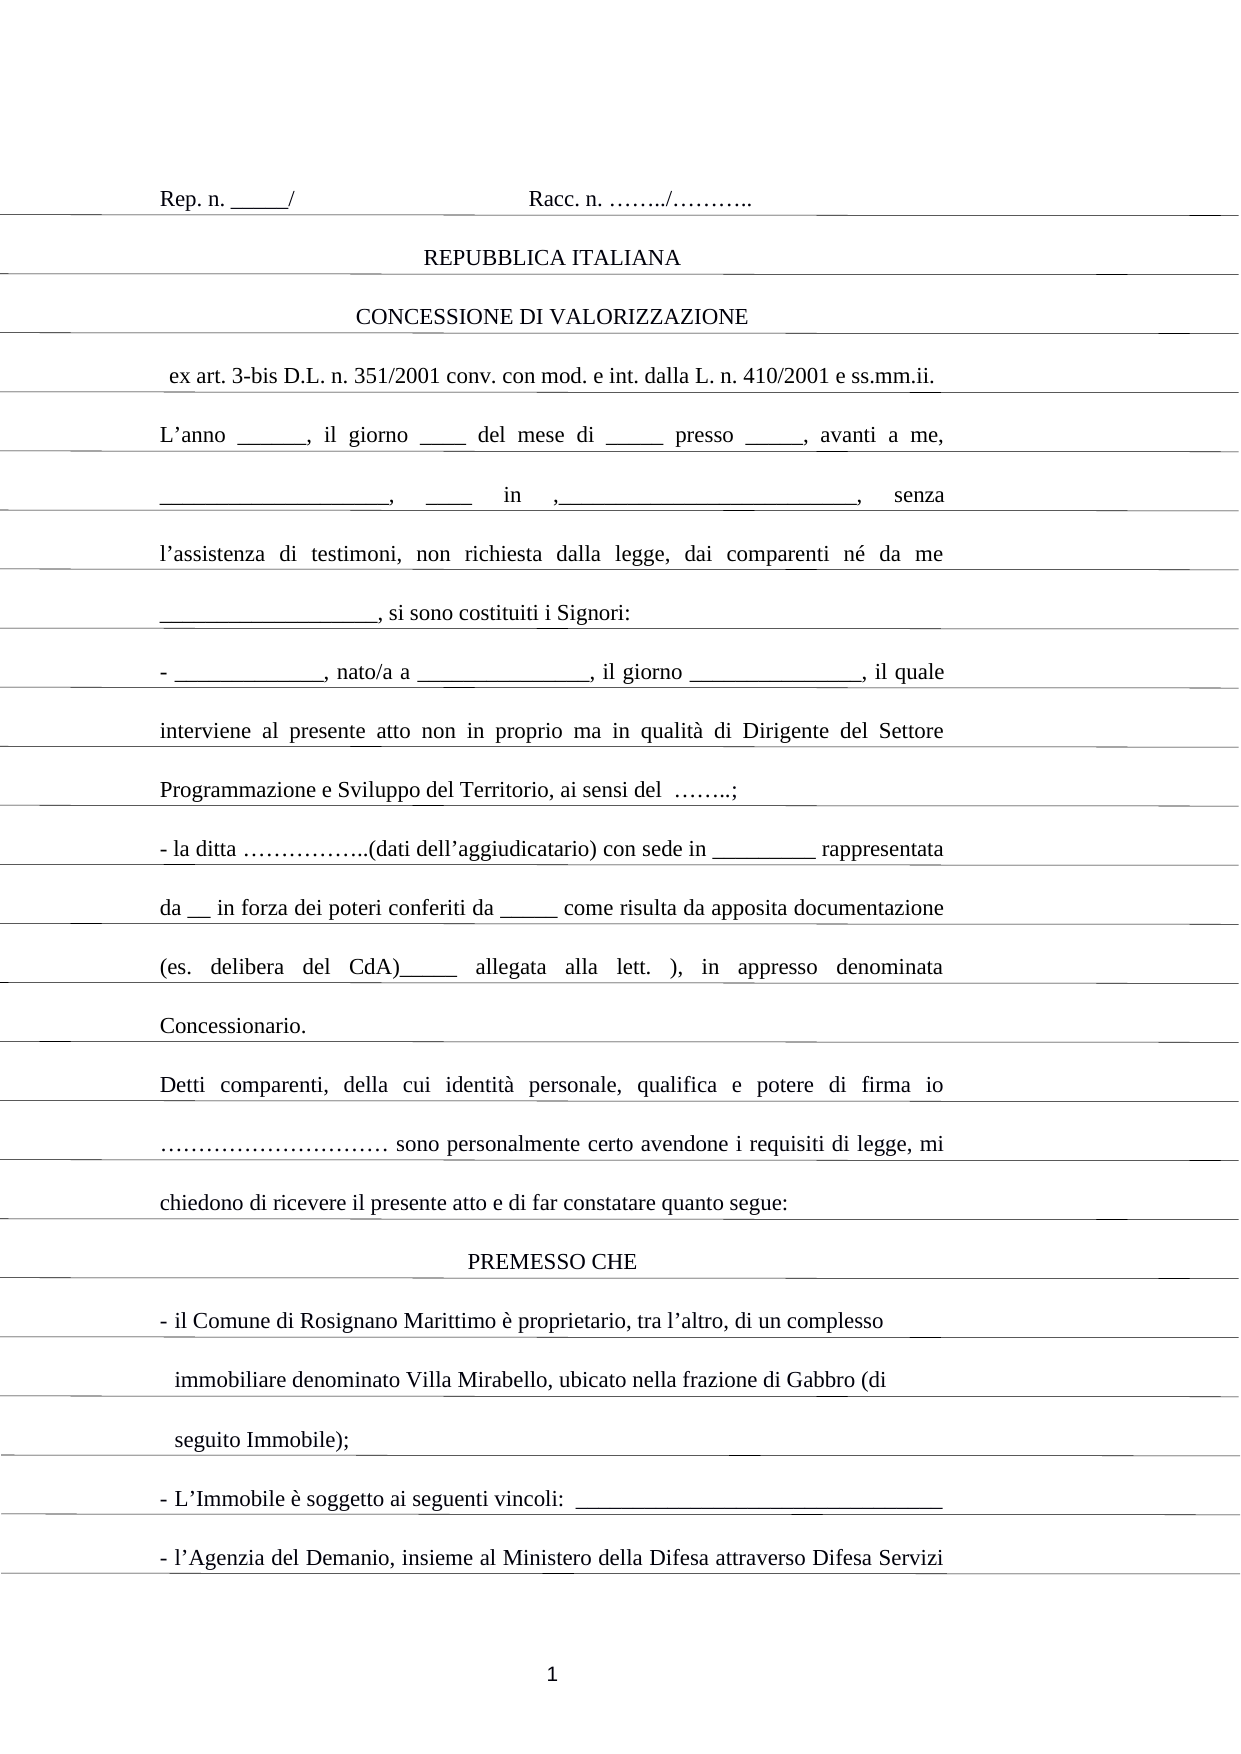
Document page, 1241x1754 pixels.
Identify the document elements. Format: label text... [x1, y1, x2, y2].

text Detti comparenti, della cui identità personale, qualifica e potere di firma io ………………………… sono personalmente certo avendone i requisiti di legge, mi chiedono di ricevere il presente atto e di far constatare quanto segue: [159, 1045, 945, 1223]
text ex art. 3-bis D.L. n. 351/2001 conv. con mod. e int. dalla L. n. 410/2001 e ss.mm.ii. [159, 337, 945, 396]
text - la ditta ……………..(dati dell’aggiudicatario) con sede in _________ rappresentata da __ in forza dei poteri conferiti da _____ come risulta da apposita documentazione (es. delibera del CdA)_____ allegata alla lett. ), in appresso denominata Concessionario. [159, 809, 945, 1045]
text - _____________, nato/a a _______________, il giorno _______________, il quale interviene al presente atto non in proprio ma in qualità di Dirigente del Settore Programmazione e Sviluppo del Territorio, ai sensi del ……..; [159, 632, 945, 809]
list L’Immobile è soggetto ai seguenti vincoli: ________________________________ [159, 1459, 945, 1518]
text CONCESSIONE DI VALORIZZAZIONE [159, 278, 945, 337]
text PREMESSO CHE [159, 1223, 945, 1282]
text REPUBBLICA ITALIANA [159, 218, 945, 278]
text Rep. n. _____/ Racc. n. ……../……….. [159, 159, 945, 218]
list l’Agenzia del Demanio, insieme al Ministero della Difesa attraverso Difesa Servizi [159, 1518, 945, 1577]
list il Comune di Rosignano Marittimo è proprietario, tra l’altro, di un complesso immobiliare denominato Villa Mirabello, ubicato nella frazione di Gabbro (di seguito Immobile); [159, 1282, 945, 1459]
text L’anno ______, il giorno ____ del mese di _____ presso _____, avanti a me, ____________________, ____ in ,__________________________, senza l’assistenza di testimoni, non richiesta dalla legge, dai comparenti né da me ___________________, si sono costituiti i Signori: [159, 396, 945, 632]
